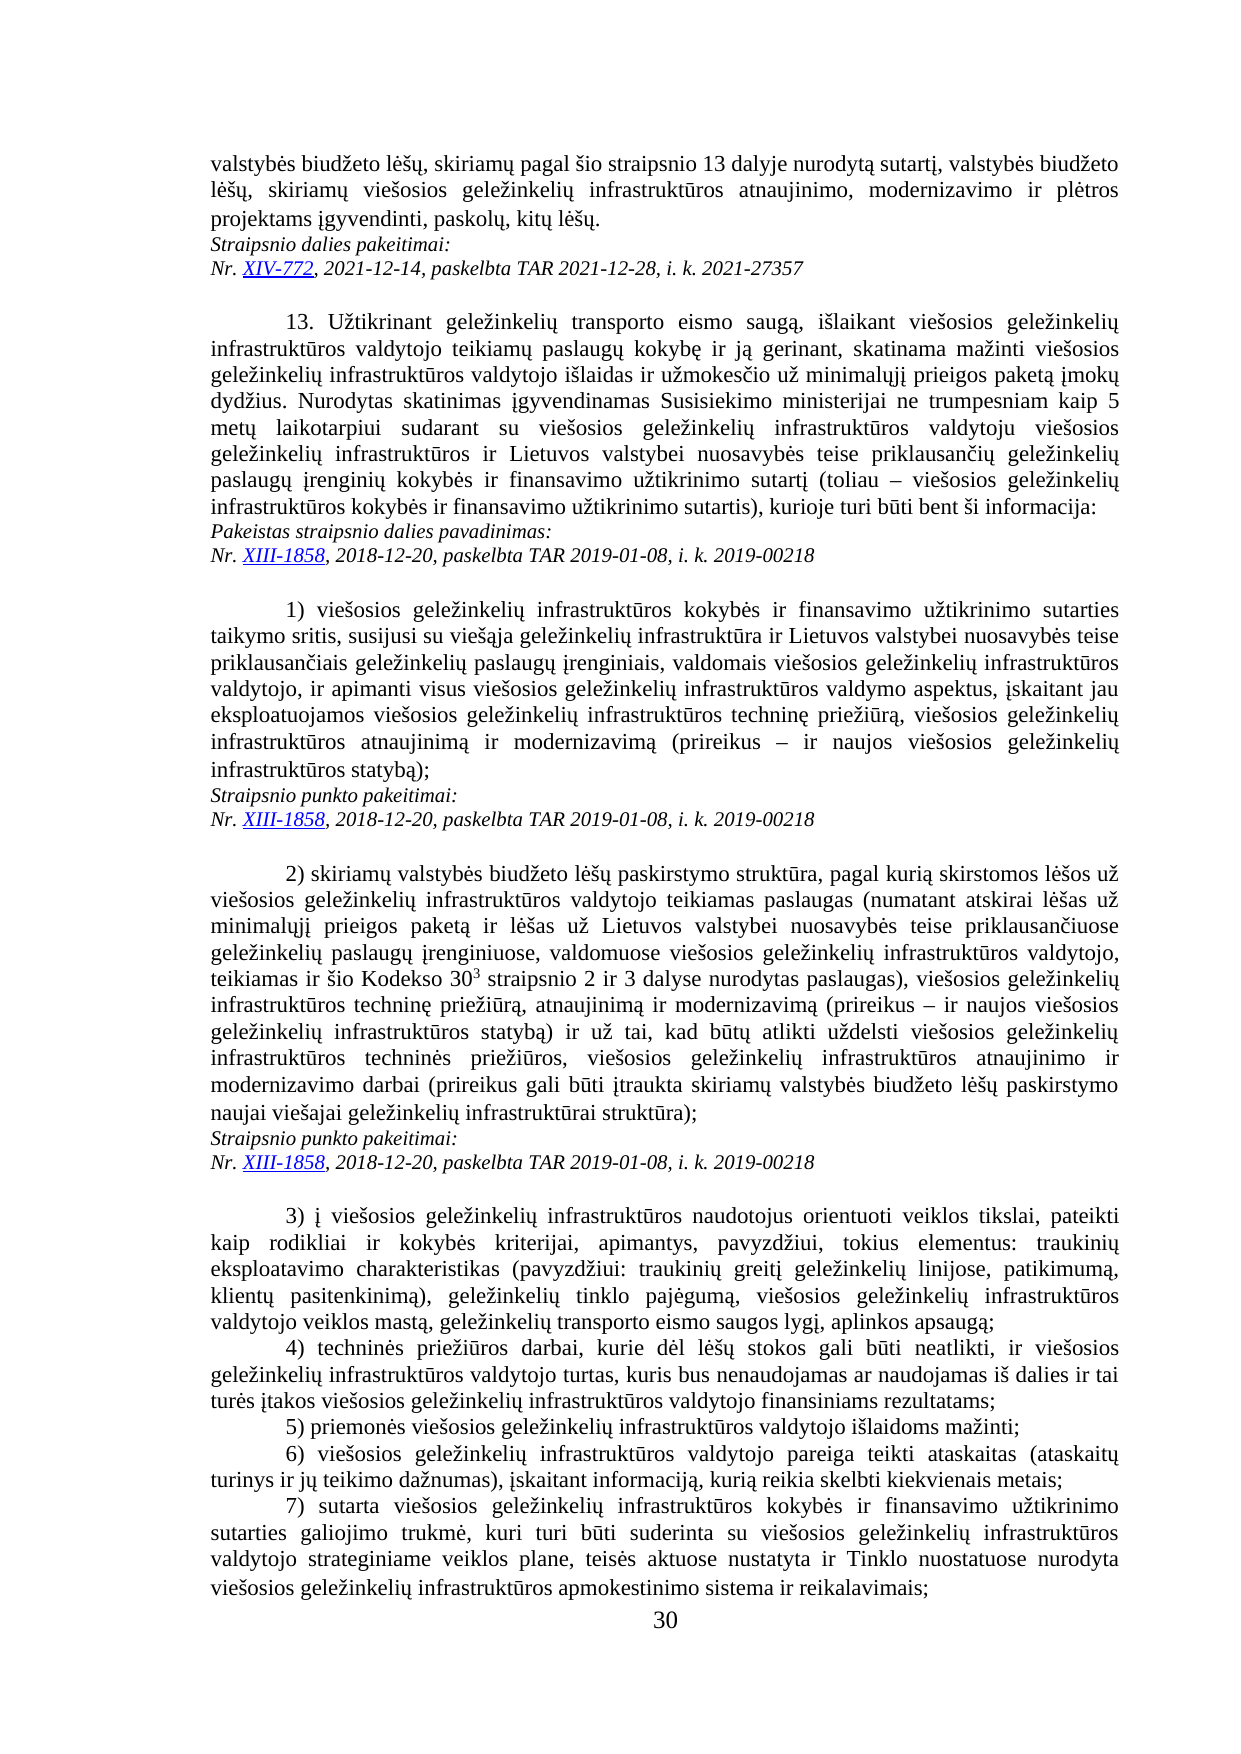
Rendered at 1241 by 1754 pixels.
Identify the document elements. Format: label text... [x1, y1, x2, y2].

text Nr. XIII-1858, 2018-12-20, paskelbta TAR 2019-01-08, i. k. 2019-00218 [210, 1150, 1120, 1174]
text 3) į viešosios geležinkelių infrastruktūros naudotojus orientuoti veiklos tikslai, pateikti kaip rodikliai ir kokybės kriterijai, apimantys, pavyzdžiui, tokius elementus: traukinių eksploatavimo charakteristikas (pavyzdžiui: traukinių greitį geležinkelių linijose, patikimumą, klientų pasitenkinimą), geležinkelių tinklo pajėgumą, viešosios geležinkelių infrastruktūros valdytojo veiklos mastą, geležinkelių transporto eismo saugos lygį, aplinkos apsaugą; [210, 1203, 1120, 1334]
text 1) viešosios geležinkelių infrastruktūros kokybės ir finansavimo užtikrinimo sutarties taikymo sritis, susijusi su viešąja geležinkelių infrastruktūra ir Lietuvos valstybei nuosavybės teise priklausančiais geležinkelių paslaugų įrenginiais, valdomais viešosios geležinkelių infrastruktūros valdytojo, ir apimanti visus viešosios geležinkelių infrastruktūros valdymo aspektus, įskaitant jau eksploatuojamos viešosios geležinkelių infrastruktūros techninę priežiūrą, viešosios geležinkelių infrastruktūros atnaujinimą ir modernizavimą (prireikus – ir naujos viešosios geležinkelių infrastruktūros statybą); [210, 596, 1120, 783]
text valstybės biudžeto lėšų, skiriamų pagal šio straipsnio 13 dalyje nurodytą sutartį, valstybės biudžeto lėšų, skiriamų viešosios geležinkelių infrastruktūros atnaujinimo, modernizavimo ir plėtros projektams įgyvendinti, paskolų, kitų lėšų. [210, 150, 1120, 231]
text Nr. XIII-1858, 2018-12-20, paskelbta TAR 2019-01-08, i. k. 2019-00218 [210, 807, 1120, 831]
text Nr. XIV-772, 2021-12-14, paskelbta TAR 2021-12-28, i. k. 2021-27357 [210, 256, 1120, 279]
text Nr. XIII-1858, 2018-12-20, paskelbta TAR 2019-01-08, i. k. 2019-00218 [210, 543, 1120, 567]
text 2) skiriamų valstybės biudžeto lėšų paskirstymo struktūra, pagal kurią skirstomos lėšos už viešosios geležinkelių infrastruktūros valdytojo teikiamas paslaugas (numatant atskirai lėšas už minimalųjį prieigos paketą ir lėšas už Lietuvos valstybei nuosavybės teise priklausančiuose geležinkelių paslaugų įrenginiuose, valdomuose viešosios geležinkelių infrastruktūros valdytojo, teikiamas ir šio Kodekso 303 straipsnio 2 ir 3 dalyse nurodytas paslaugas), viešosios geležinkelių infrastruktūros techninę priežiūrą, atnaujinimą ir modernizavimą (prireikus – ir naujos viešosios geležinkelių infrastruktūros statybą) ir už tai, kad būtų atlikti uždelsti viešosios geležinkelių infrastruktūros techninės priežiūros, viešosios geležinkelių infrastruktūros atnaujinimo ir modernizavimo darbai (prireikus gali būti įtraukta skiriamų valstybės biudžeto lėšų paskirstymo naujai viešajai geležinkelių infrastruktūrai struktūra); [210, 860, 1120, 1126]
text 5) priemonės viešosios geležinkelių infrastruktūros valdytojo išlaidoms mažinti; [210, 1413, 1120, 1440]
text Pakeistas straipsnio dalies pavadinimas: [210, 519, 1120, 543]
text Straipsnio dalies pakeitimai: [210, 231, 1120, 256]
text 7) sutarta viešosios geležinkelių infrastruktūros kokybės ir finansavimo užtikrinimo sutarties galiojimo trukmė, kuri turi būti suderinta su viešosios geležinkelių infrastruktūros valdytojo strateginiame veiklos plane, teisės aktuose nustatyta ir Tinklo nuostatuose nurodyta viešosios geležinkelių infrastruktūros apmokestinimo sistema ir reikalavimais; [210, 1492, 1120, 1600]
text Straipsnio punkto pakeitimai: [210, 1126, 1120, 1150]
text 4) techninės priežiūros darbai, kurie dėl lėšų stokos gali būti neatlikti, ir viešosios geležinkelių infrastruktūros valdytojo turtas, kuris bus nenaudojamas ar naudojamas iš dalies ir tai turės įtakos viešosios geležinkelių infrastruktūros valdytojo finansiniams rezultatams; [210, 1334, 1120, 1413]
text 6) viešosios geležinkelių infrastruktūros valdytojo pareiga teikti ataskaitas (ataskaitų turinys ir jų teikimo dažnumas), įskaitant informaciją, kurią reikia skelbti kiekvienais metais; [210, 1440, 1120, 1492]
text Straipsnio punkto pakeitimai: [210, 783, 1120, 807]
text 13. Užtikrinant geležinkelių transporto eismo saugą, išlaikant viešosios geležinkelių infrastruktūros valdytojo teikiamų paslaugų kokybę ir ją gerinant, skatinama mažinti viešosios geležinkelių infrastruktūros valdytojo išlaidas ir užmokesčio už minimalųjį prieigos paketą įmokų dydžius. Nurodytas skatinimas įgyvendinamas Susisiekimo ministerijai ne trumpesniam kaip 5 metų laikotarpiui sudarant su viešosios geležinkelių infrastruktūros valdytoju viešosios geležinkelių infrastruktūros ir Lietuvos valstybei nuosavybės teise priklausančių geležinkelių paslaugų įrenginių kokybės ir finansavimo užtikrinimo sutartį (toliau – viešosios geležinkelių infrastruktūros kokybės ir finansavimo užtikrinimo sutartis), kurioje turi būti bent ši informacija: [210, 308, 1120, 519]
